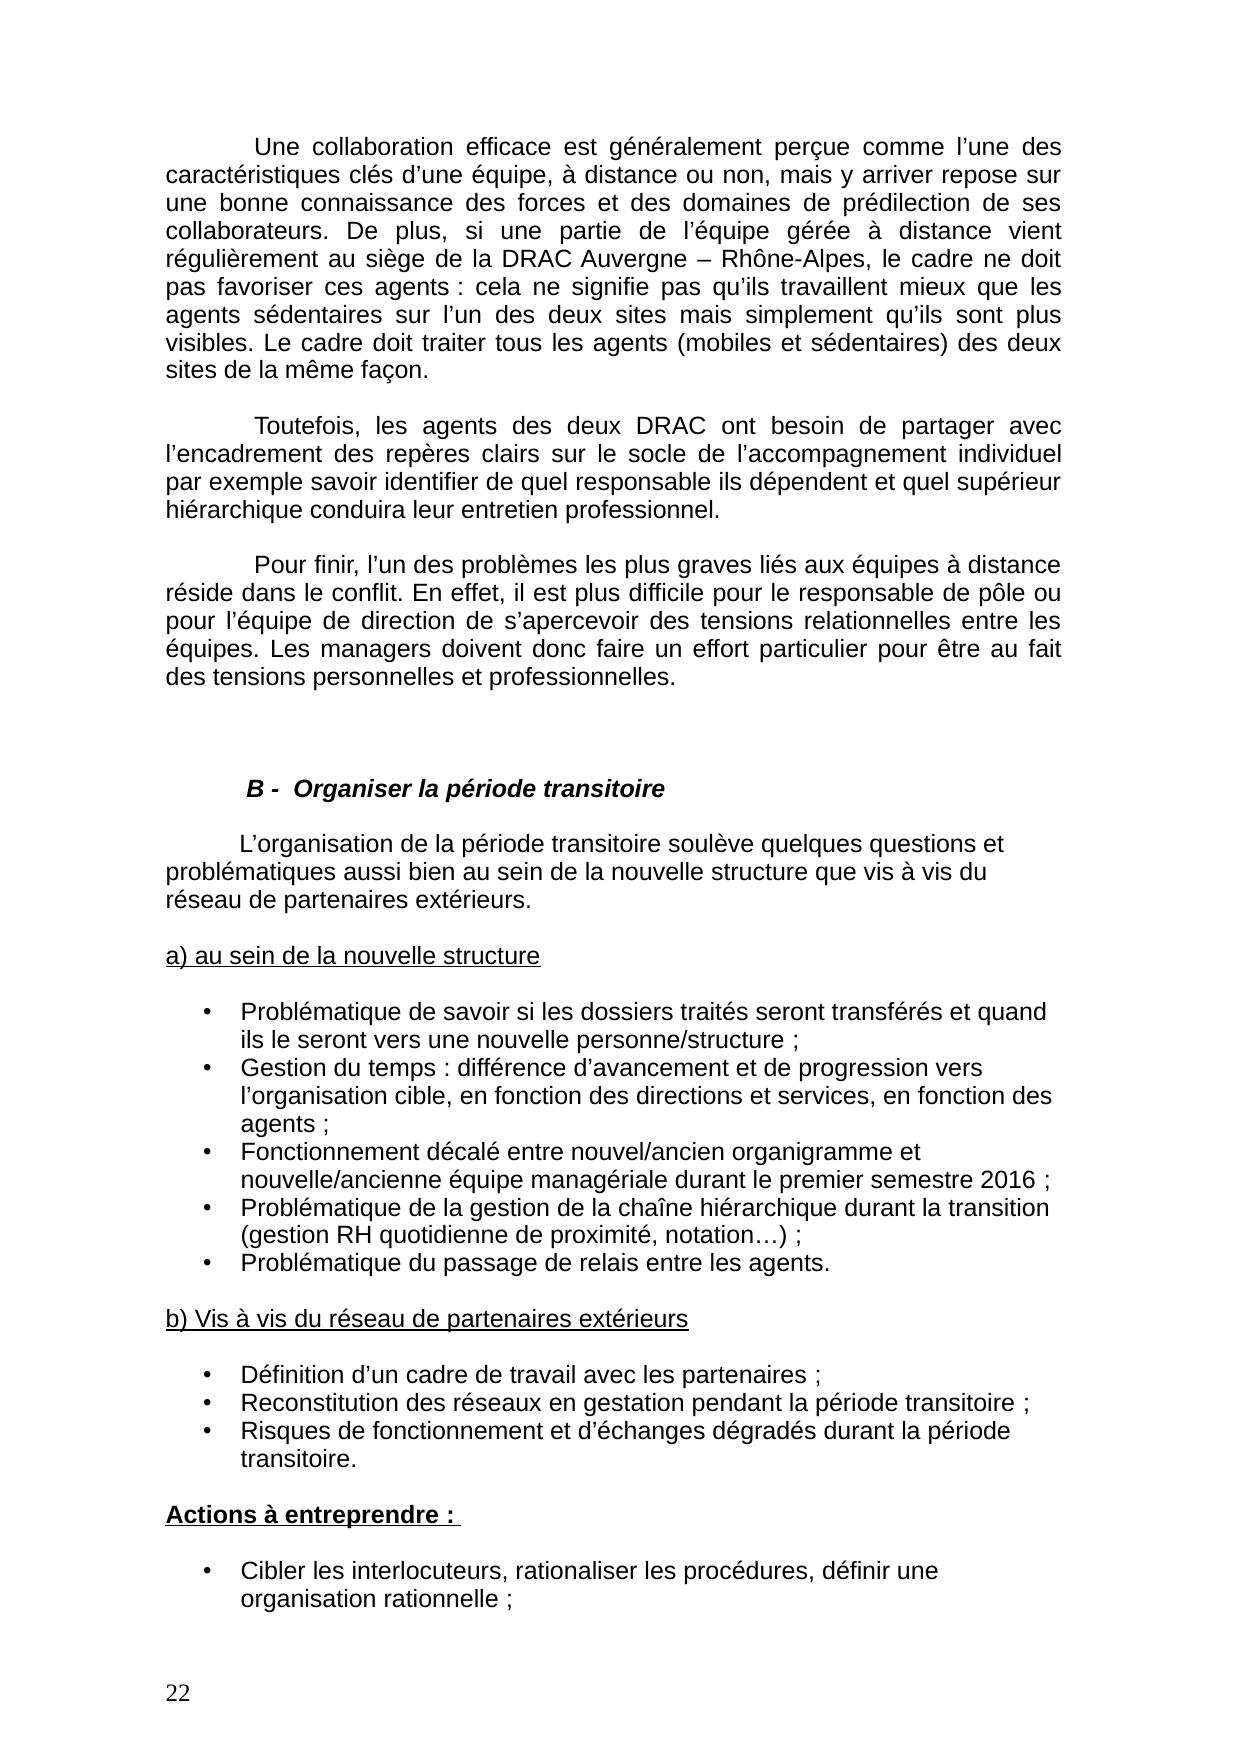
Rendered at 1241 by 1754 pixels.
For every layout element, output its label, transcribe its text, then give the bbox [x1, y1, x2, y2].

text Toutefois, les agents des deux DRAC ont besoin de partager avec l’encadrement des repères clairs sur le socle de l’accompagnement individuel par exemple savoir identifier de quel responsable ils dépendent et quel supérieur hiérarchique conduira leur entretien professionnel. [165, 412, 1063, 524]
list Problématique de la gestion de la chaîne hiérarchique durant la transition (gestion RH quotidienne de proximité, notation…) ; [203, 1193, 1063, 1249]
text B - Organiser la période transitoire [162, 774, 1063, 802]
text Actions à entreprendre : [165, 1501, 1063, 1529]
list Fonctionnement décalé entre nouvel/ancien organigramme et nouvelle/ancienne équipe managériale durant le premier semestre 2016 ; [203, 1137, 1063, 1193]
text L’organisation de la période transitoire soulève quelques questions et problématiques aussi bien au sein de la nouvelle structure que vis à vis du réseau de partenaires extérieurs. [165, 830, 1063, 914]
list Problématique de savoir si les dossiers traités seront transférés et quand ils le seront vers une nouvelle personne/structure ; [203, 998, 1063, 1053]
list Cibler les interlocuteurs, rationaliser les procédures, définir une organisation rationnelle ; [203, 1557, 1063, 1613]
list Reconstitution des réseaux en gestation pendant la période transitoire ; [203, 1389, 1063, 1417]
list Risques de fonctionnement et d’échanges dégradés durant la période transitoire. [203, 1417, 1063, 1473]
list Problématique du passage de relais entre les agents. [203, 1249, 1063, 1277]
text a) au sein de la nouvelle structure [165, 942, 1063, 970]
list Définition d’un cadre de travail avec les partenaires ; [203, 1361, 1063, 1389]
text Pour finir, l’un des problèmes les plus graves liés aux équipes à distance réside dans le conflit. En effet, il est plus difficile pour le responsable de pôle ou pour l’équipe de direction de s’apercevoir des tensions relationnelles entre les équipes. Les managers doivent donc faire un effort particulier pour être au fait des tensions personnelles et professionnelles. [165, 551, 1063, 691]
list Gestion du temps : différence d’avancement et de progression vers l’organisation cible, en fonction des directions et services, en fonction des agents ; [203, 1053, 1063, 1137]
text b) Vis à vis du réseau de partenaires extérieurs [165, 1305, 1063, 1333]
text Une collaboration efficace est généralement perçue comme l’une des caractéristiques clés d’une équipe, à distance ou non, mais y arriver repose sur une bonne connaissance des forces et des domaines de prédilection de ses collaborateurs. De plus, si une partie de l’équipe gérée à distance vient régulièrement au siège de la DRAC Auvergne – Rhône-Alpes, le cadre ne doit pas favoriser ces agents : cela ne signifie pas qu’ils travaillent mieux que les agents sédentaires sur l’un des deux sites mais simplement qu’ils sont plus visibles. Le cadre doit traiter tous les agents (mobiles et sédentaires) des deux sites de la même façon. [165, 133, 1063, 384]
